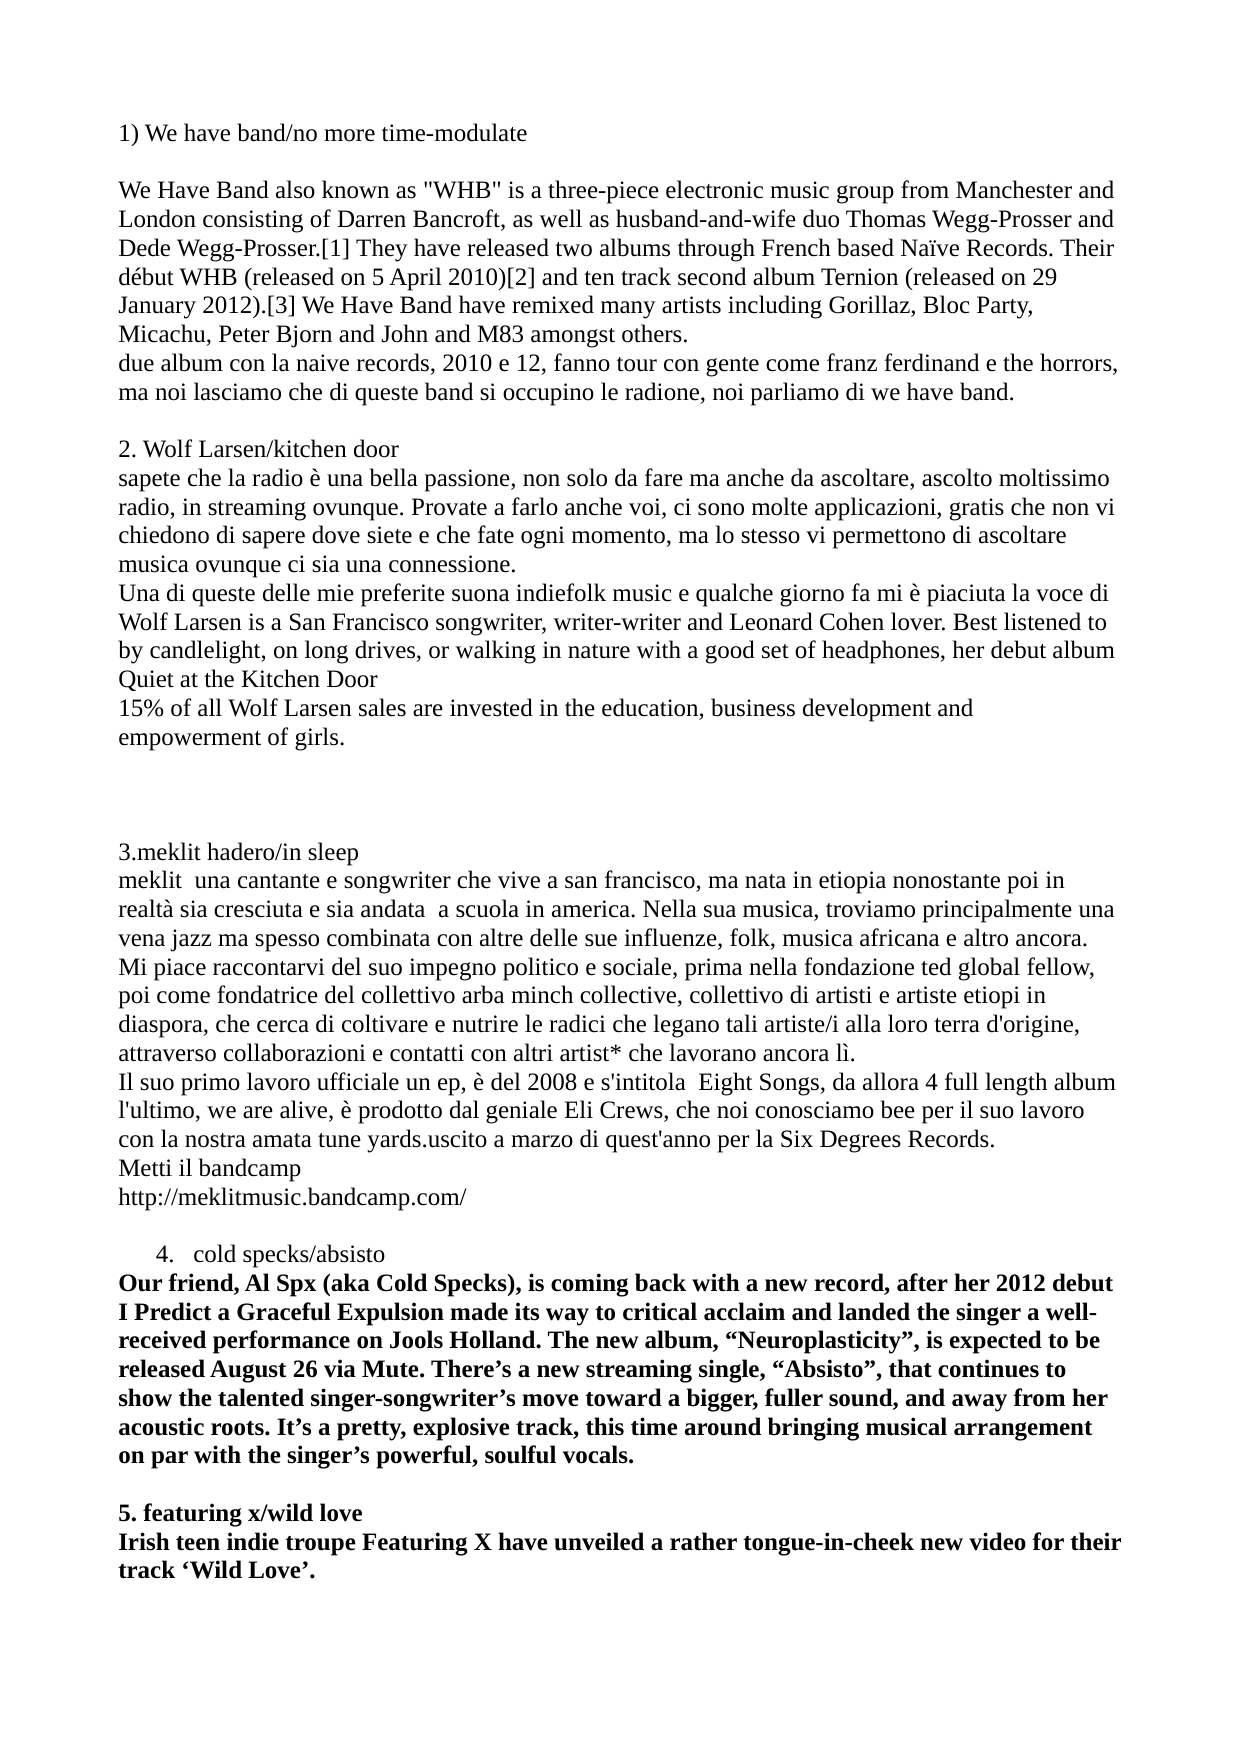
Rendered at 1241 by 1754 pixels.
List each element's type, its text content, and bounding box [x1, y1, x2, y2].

text due album con la naive records, 2010 e 12, fanno tour con gente come franz ferdinand e the horrors, ma noi lasciamo che di queste band si occupino le radione, noi parliamo di we have band. [118, 348, 1122, 406]
text 15% of all Wolf Larsen sales are invested in the education, business development and empowerment of girls. [118, 693, 1122, 751]
text Metti il bandcamp [118, 1153, 1122, 1182]
text Our friend, Al Spx (aka Cold Specks), is coming back with a new record, after her 2012 debut I Predict a Graceful Expulsion made its way to critical acclaim and landed the singer a well-received performance on Jools Holland. The new album, “Neuroplasticity”, is expected to be released August 26 via Mute. There’s a new streaming single, “Absisto”, that continues to show the talented singer-songwriter’s move toward a bigger, fuller sound, and away from her acoustic roots. It’s a pretty, explosive track, this time around bringing musical arrangement on par with the singer’s powerful, soulful vocals. [118, 1268, 1122, 1469]
text http://meklitmusic.bandcamp.com/ [118, 1182, 1122, 1211]
text sapete che la radio è una bella passione, non solo da fare ma anche da ascoltare, ascolto moltissimo radio, in streaming ovunque. Provate a farlo anche voi, ci sono molte applicazioni, gratis che non vi chiedono di sapere dove siete e che fate ogni momento, ma lo stesso vi permettono di ascoltare musica ovunque ci sia una connessione. [118, 463, 1122, 578]
list cold specks/absisto [156, 1239, 1122, 1268]
text 1) We have band/no more time-modulate [118, 118, 1122, 147]
text meklit una cantante e songwriter che vive a san francisco, ma nata in etiopia nonostante poi in realtà sia cresciuta e sia andata a scuola in america. Nella sua musica, troviamo principalmente una vena jazz ma spesso combinata con altre delle sue influenze, folk, musica africana e altro ancora. [118, 866, 1122, 952]
text Irish teen indie troupe Featuring X have unveiled a rather tongue-in-cheek new video for their track ‘Wild Love’. [118, 1527, 1122, 1584]
text Una di queste delle mie preferite suona indiefolk music e qualche giorno fa mi è piaciuta la voce di Wolf Larsen is a San Francisco songwriter, writer-writer and Leonard Cohen lover. Best listened to by candlelight, on long drives, or walking in nature with a good set of headphones, her debut album Quiet at the Kitchen Door [118, 578, 1122, 693]
text We Have Band also known as "WHB" is a three-piece electronic music group from Manchester and London consisting of Darren Bancroft, as well as husband-and-wife duo Thomas Wegg-Prosser and Dede Wegg-Prosser.[1] They have released two albums through French based Naïve Records. Their début WHB (released on 5 April 2010)[2] and ten track second album Ternion (released on 29 January 2012).[3] We Have Band have remixed many artists including Gorillaz, Bloc Party, Micachu, Peter Bjorn and John and M83 amongst others. [118, 176, 1122, 348]
text l'ultimo, we are alive, è prodotto dal geniale Eli Crews, che noi conosciamo bee per il suo lavoro con la nostra amata tune yards.uscito a marzo di quest'anno per la Six Degrees Records. [118, 1096, 1122, 1153]
text Mi piace raccontarvi del suo impegno politico e sociale, prima nella fondazione ted global fellow, poi come fondatrice del collettivo arba minch collective, collettivo di artisti e artiste etiopi in diaspora, che cerca di coltivare e nutrire le radici che legano tali artiste/i alla loro terra d'origine, attraverso collaborazioni e contatti con altri artist* che lavorano ancora lì. [118, 952, 1122, 1067]
text Il suo primo lavoro ufficiale un ep, è del 2008 e s'intitola Eight Songs, da allora 4 full length album [118, 1067, 1122, 1096]
text 2. Wolf Larsen/kitchen door [118, 434, 1122, 463]
text 3.meklit hadero/in sleep [118, 837, 1122, 866]
text 5. featuring x/wild love [118, 1498, 1122, 1527]
